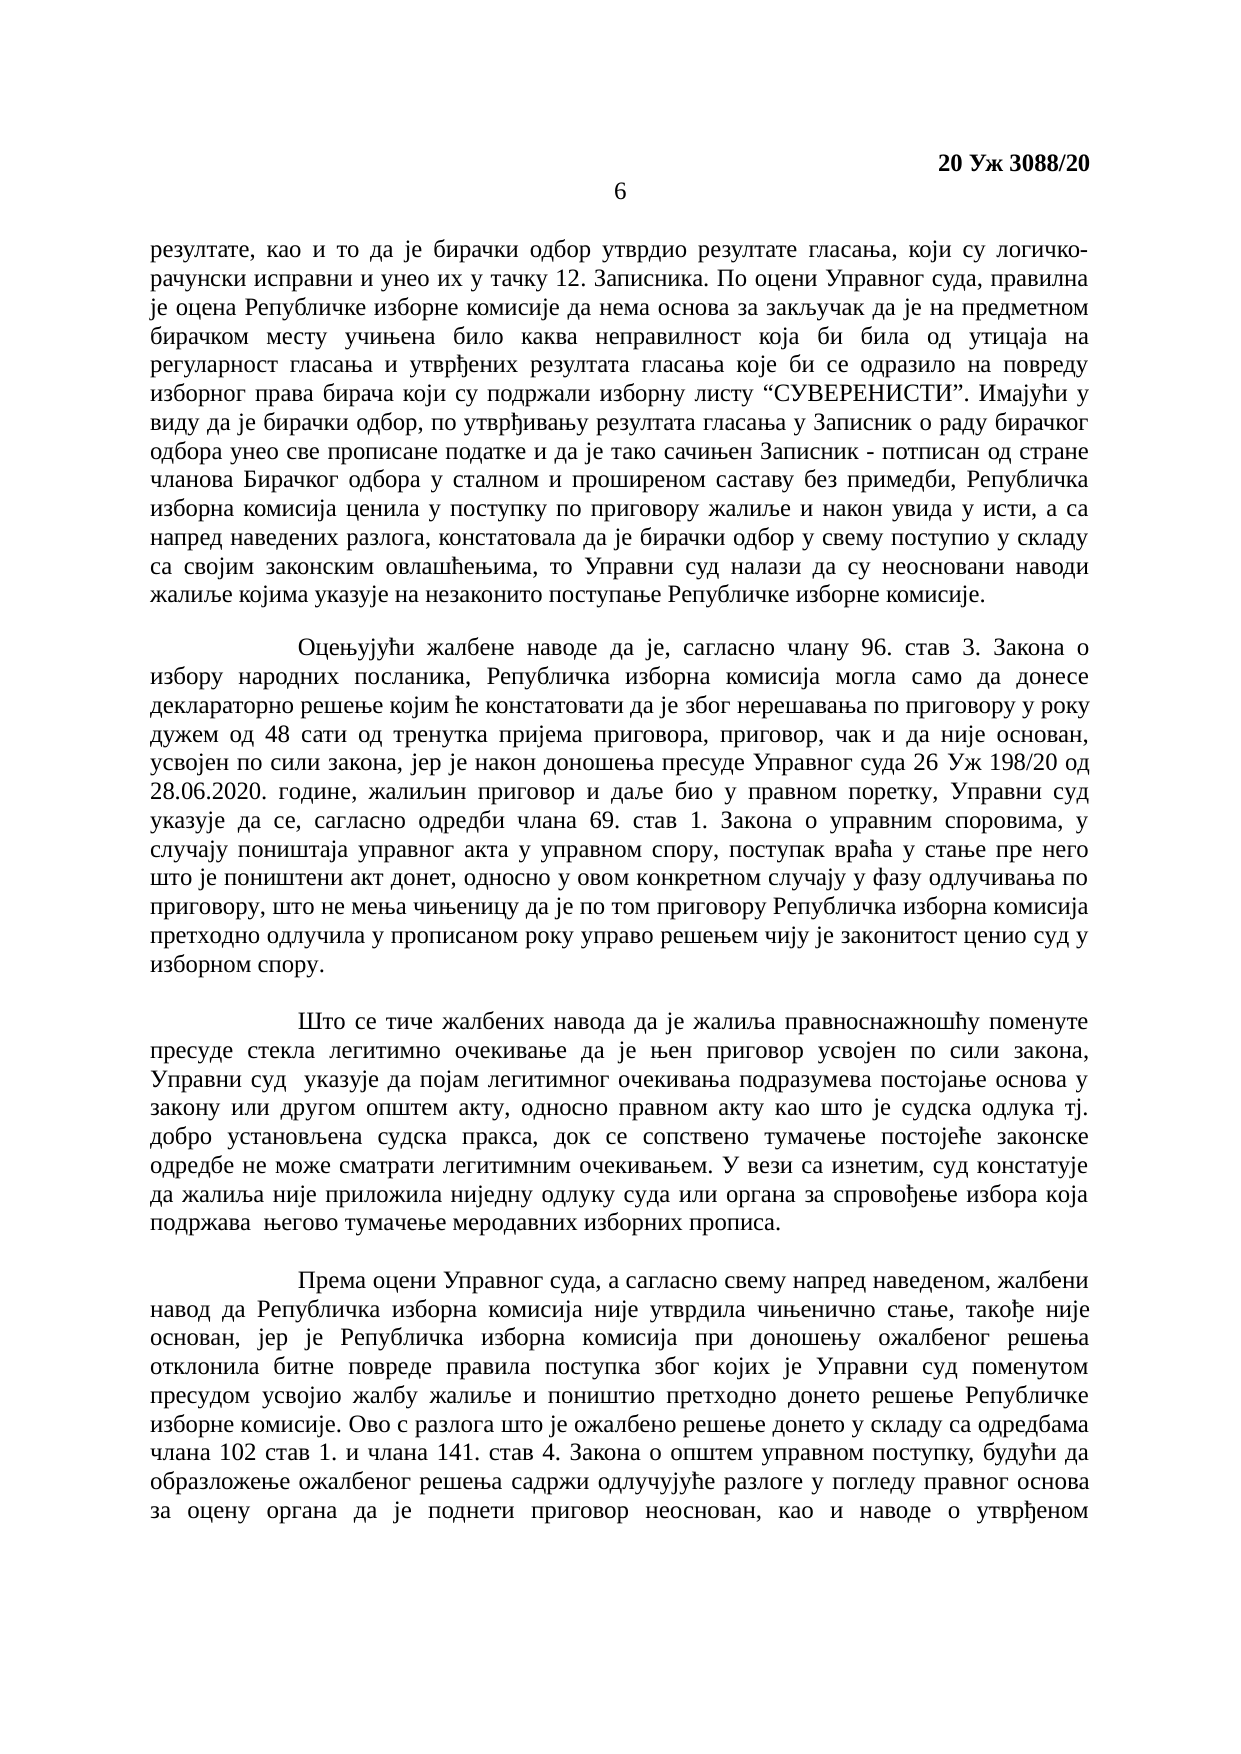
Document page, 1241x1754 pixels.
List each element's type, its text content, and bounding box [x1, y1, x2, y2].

text резултате, као и то да је бирачки одбор утврдио резултате гласања, који су логичко-рачунски исправни и унео их у тачку 12. Записника. По оцени Управног суда, правилна је оцена Републичке изборне комисије да нема основа за закључак да је на предметном бирачком месту учињена било каква неправилност која би била од утицаја на регуларност гласања и утврђених резултата гласања које би се одразило на повреду изборног права бирача који су подржали изборну листу “СУВЕРЕНИСТИ”. Имајући у виду да је бирачки одбор, по утврђивању резултата гласања у Записник о раду бирачког одбора унео све прописане податке и да је тако сачињен Записник - потписан од стране чланова Бирачког одбора у сталном и проширеном саставу без примедби, Републичка изборна комисија ценила у поступку по приговору жалиље и након увида у исти, а са напред наведених разлога, констатовала да је бирачки одбор у свему поступио у складу са својим законским овлашћењима, то Управни суд налази да су неосновани наводи жалиље којима указује на незаконито поступање Републичке изборне комисије. [150, 234, 1090, 608]
text Оцењујући жалбене наводе да је, сагласно члану 96. став 3. Закона о избору народних посланика, Републичка изборна комисија могла само да донесе деклараторно решење којим ће констатовати да је због нерешавања по приговору у року дужем од 48 сати од тренутка пријема приговора, приговор, чак и да није основан, усвојен по сили закона, јер је након доношења пресуде Управног суда 26 Уж 198/20 од 28.06.2020. године, жалиљин приговор и даље био у правном поретку, Управни суд указује да се, сагласно одредби члана 69. став 1. Закона о управним споровима, у случају поништаја управног акта у управном спору, поступак враћа у стање пре него што је поништени акт донет, односно у овом конкретном случају у фазу одлучивања по приговору, што не мења чињеницу да је по том приговору Републичка изборна комисија претходно одлучила у прописаном року управо решењем чију је законитост ценио суд у изборном спору. [150, 632, 1090, 977]
text Према оцени Управног суда, а сагласно свему напред наведеном, жалбени навод да Републичка изборна комисија није утврдила чињенично стање, такође није основан, јер је Републичка изборна комисија при доношењу ожалбеног решења отклонила битне повреде правила поступка због којих је Управни суд поменутом пресудом усвојио жалбу жалиље и поништио претходно донето решење Републичке изборне комисије. Ово с разлога што је ожалбено решење донето у складу са одредбама члана 102 став 1. и члана 141. став 4. Закона о општем управном поступку, будући да образложење ожалбеног решења садржи одлучујуће разлоге у погледу правног основа за оцену органа да је поднети приговор неоснован, као и наводе о утврђеном [150, 1265, 1090, 1524]
text Што се тиче жалбених навода да је жалиља правноснажношћу поменуте пресуде стекла легитимно очекивање да је њен приговор усвојен по сили закона, Управни суд указује да појам легитимног очекивања подразумева постојање основа у закону или другом општем акту, односно правном акту као што је судска одлука тј. добро установљена судска пракса, док се сопствено тумачење постојеће законске одредбе не може сматрати легитимним очекивањем. У вези са изнетим, суд констатује да жалиља није приложила ниједну одлуку суда или органа за спровођење избора која подржава његово тумачење меродавних изборних прописа. [150, 1006, 1090, 1236]
